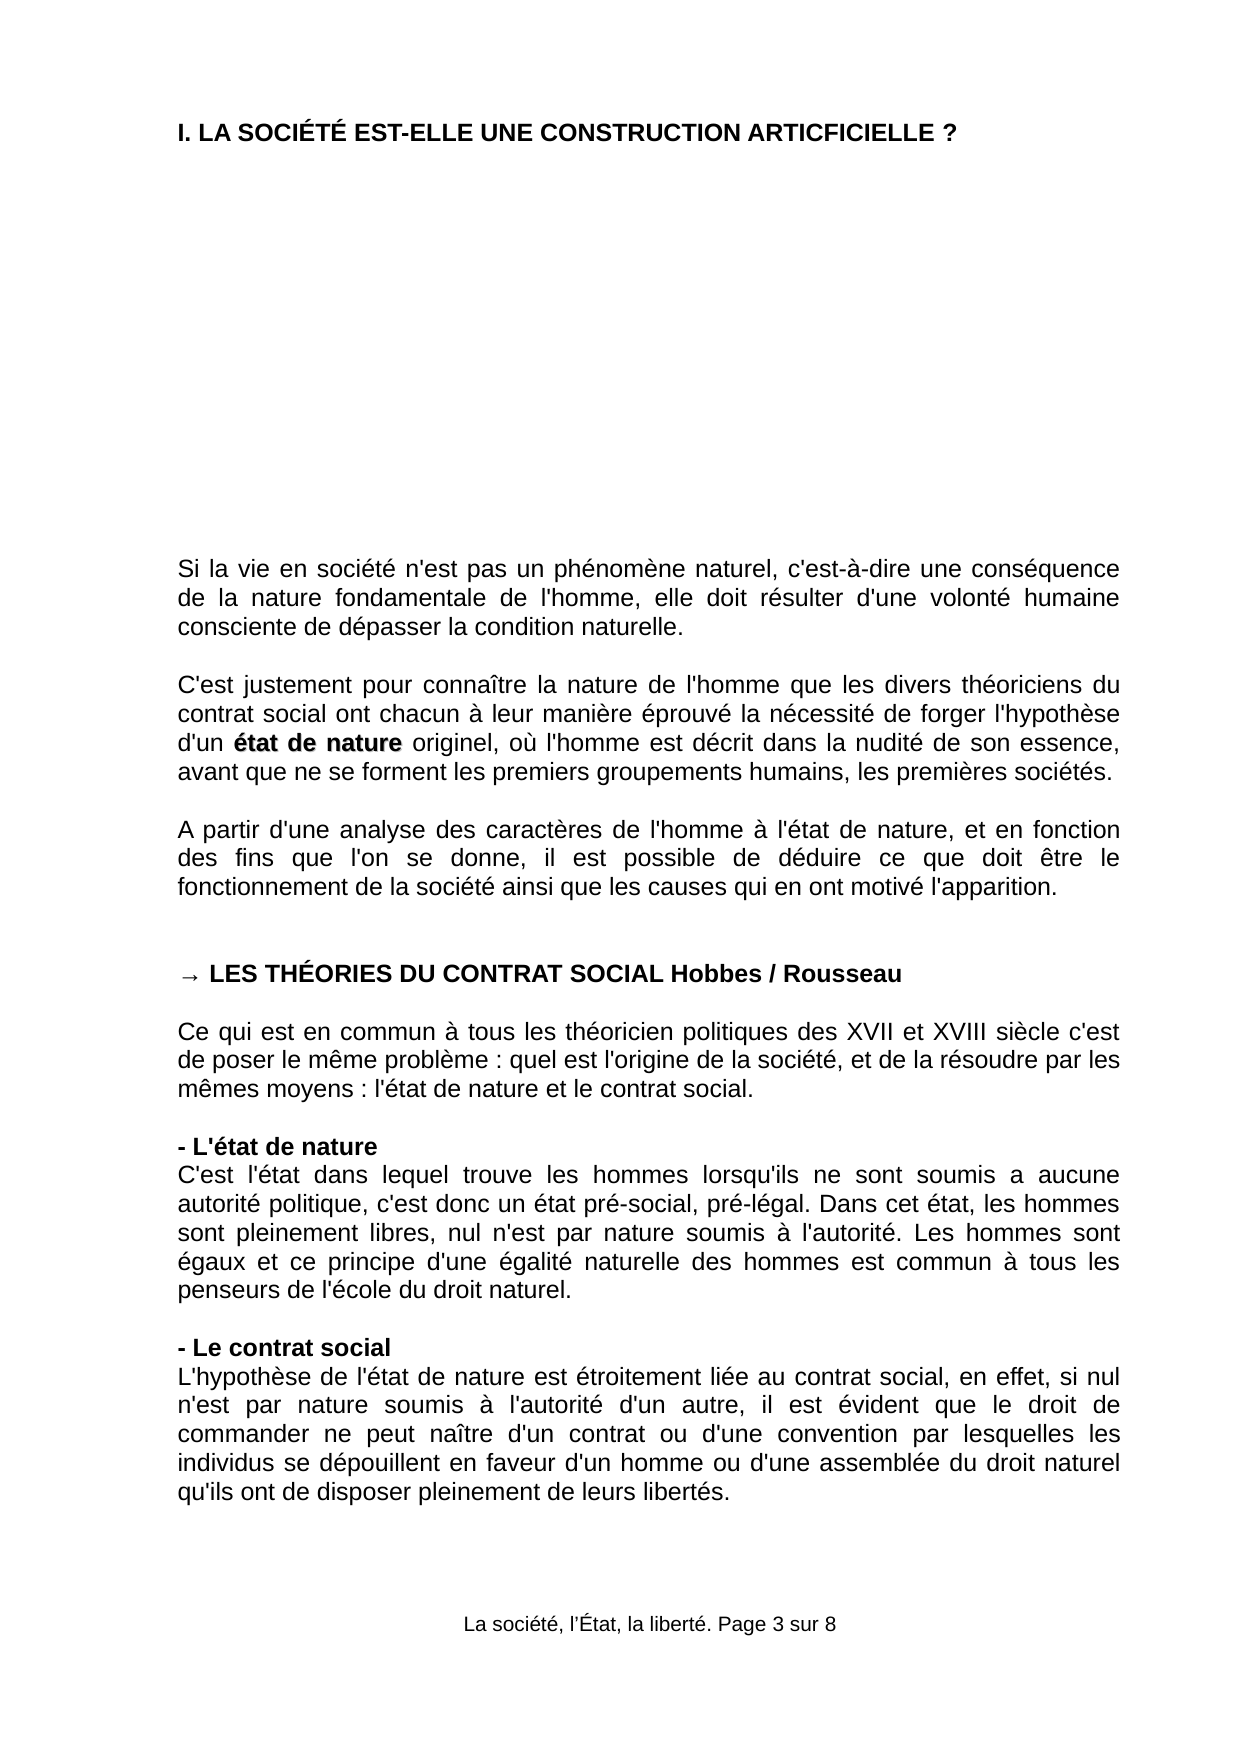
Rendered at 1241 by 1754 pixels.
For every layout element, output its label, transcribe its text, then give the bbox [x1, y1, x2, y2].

text → LES THÉORIES DU CONTRAT SOCIAL Hobbes / Rousseau [177, 959, 1122, 988]
text L'hypothèse de l'état de nature est étroitement liée au contrat social, en effet, si nul n'est par nature soumis à l'autorité d'un autre, il est évident que le droit de commander ne peut naître d'un contrat ou d'une convention par lesquelles les individus se dépouillent en faveur d'un homme ou d'une assemblée du droit naturel qu'ils ont de disposer pleinement de leurs libertés. [177, 1362, 1122, 1505]
text Ce qui est en commun à tous les théoricien politiques des XVII et XVIII siècle c'est de poser le même problème : quel est l'origine de la société, et de la résoudre par les mêmes moyens : l'état de nature et le contrat social. [177, 1017, 1122, 1103]
text - L'état de nature [177, 1132, 1122, 1160]
text I. LA SOCIÉTÉ EST-ELLE UNE CONSTRUCTION ARTICFICIELLE ? [177, 118, 1122, 147]
text C'est justement pour connaître la nature de l'homme que les divers théoriciens du contrat social ont chacun à leur manière éprouvé la nécessité de forger l'hypothèse d'un état de nature originel, où l'homme est décrit dans la nudité de son essence, avant que ne se forment les premiers groupements humains, les premières sociétés. [177, 670, 1122, 785]
text Si la vie en société n'est pas un phénomène naturel, c'est-à-dire une conséquence de la nature fondamentale de l'homme, elle doit résulter d'une volonté humaine consciente de dépasser la condition naturelle. [177, 554, 1122, 641]
text C'est l'état dans lequel trouve les hommes lorsqu'ils ne sont soumis a aucune autorité politique, c'est donc un état pré-social, pré-légal. Dans cet état, les hommes sont pleinement libres, nul n'est par nature soumis à l'autorité. Les hommes sont égaux et ce principe d'une égalité naturelle des hommes est commun à tous les penseurs de l'école du droit naturel. [177, 1160, 1122, 1304]
text A partir d'une analyse des caractères de l'homme à l'état de nature, et en fonction des fins que l'on se donne, il est possible de déduire ce que doit être le fonctionnement de la société ainsi que les causes qui en ont motivé l'apparition. [177, 815, 1122, 901]
text - Le contrat social [177, 1333, 1122, 1362]
